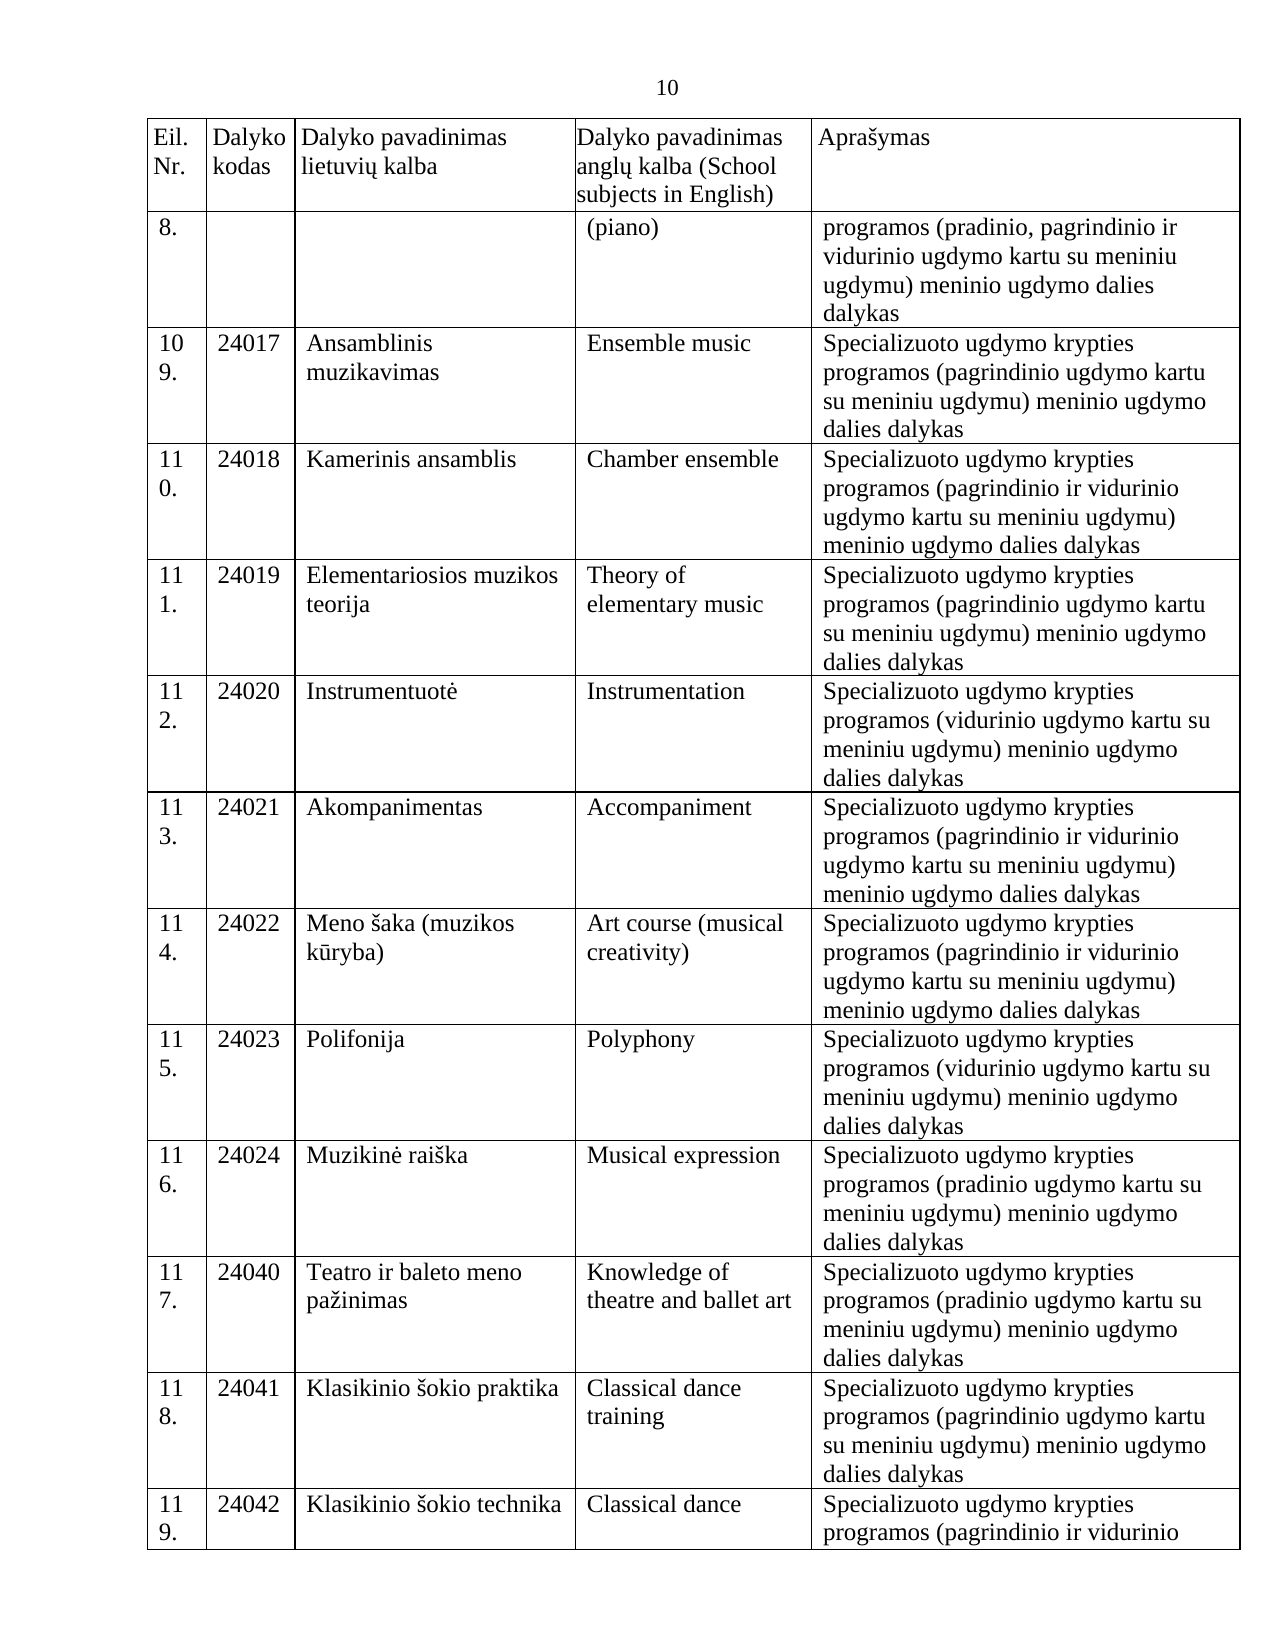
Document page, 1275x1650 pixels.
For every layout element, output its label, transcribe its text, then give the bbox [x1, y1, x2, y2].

table_cell Specializuoto ugdymo krypties programos (pagrindinio ugdymo kartu su meniniu ugdymu) meninio ugdymo dalies dalykas [812, 328, 1239, 443]
table_cell Polifonija [296, 1025, 575, 1139]
table_cell 24018 [207, 444, 294, 559]
table_cell 8. [148, 212, 206, 327]
table_cell 24041 [207, 1373, 294, 1488]
table_cell Kamerinis ansamblis [296, 444, 575, 559]
table_cell Muzikinė raiška [296, 1141, 575, 1256]
table_cell 24024 [207, 1141, 294, 1256]
table_cell Specializuoto ugdymo krypties programos (pradinio ugdymo kartu su meniniu ugdymu) meninio ugdymo dalies dalykas [812, 1257, 1239, 1372]
table_cell 113. [148, 793, 206, 907]
table_header Dalyko kodas [207, 119, 294, 211]
table_cell 24021 [207, 793, 294, 907]
table_cell Specializuoto ugdymo krypties programos (pagrindinio ir vidurinio ugdymo kartu su meniniu ugdymu) meninio ugdymo dalies dalykas [812, 909, 1239, 1023]
table_cell Specializuoto ugdymo krypties programos (pagrindinio ir vidurinio ugdymo kartu su meniniu ugdymu) meninio ugdymo dalies dalykas [812, 793, 1239, 907]
table_cell 119. [148, 1489, 206, 1549]
table_cell Specializuoto ugdymo krypties programos (vidurinio ugdymo kartu su meniniu ugdymu) meninio ugdymo dalies dalykas [812, 676, 1239, 791]
table_cell 118. [148, 1373, 206, 1488]
table_cell 109. [148, 328, 206, 443]
table_cell Classical dance training [576, 1373, 811, 1488]
table_cell Polyphony [576, 1025, 811, 1139]
table_cell Meno šaka (muzikos kūryba) [296, 909, 575, 1023]
table_cell (piano) [576, 212, 811, 327]
table_cell 24019 [207, 560, 294, 675]
table_cell Teatro ir baleto meno pažinimas [296, 1257, 575, 1372]
table_cell 115. [148, 1025, 206, 1139]
table_cell 24017 [207, 328, 294, 443]
table_header Dalyko pavadinimas anglų kalba (School subjects in English) [576, 119, 811, 211]
table_cell 24020 [207, 676, 294, 791]
table_cell 110. [148, 444, 206, 559]
table_cell [296, 212, 575, 327]
table_cell Instrumentuotė [296, 676, 575, 791]
table_cell Specializuoto ugdymo krypties programos (vidurinio ugdymo kartu su meniniu ugdymu) meninio ugdymo dalies dalykas [812, 1025, 1239, 1139]
table_cell Specializuoto ugdymo krypties programos (pagrindinio ugdymo kartu su meniniu ugdymu) meninio ugdymo dalies dalykas [812, 1373, 1239, 1488]
table_cell 117. [148, 1257, 206, 1372]
table_cell Instrumentation [576, 676, 811, 791]
table_cell Ensemble music [576, 328, 811, 443]
table_cell Specializuoto ugdymo krypties programos (pradinio ugdymo kartu su meniniu ugdymu) meninio ugdymo dalies dalykas [812, 1141, 1239, 1256]
table_cell 24022 [207, 909, 294, 1023]
table_cell Elementariosios muzikos teorija [296, 560, 575, 675]
table_cell Chamber ensemble [576, 444, 811, 559]
table_cell Specializuoto ugdymo krypties programos (pagrindinio ir vidurinio ugdymo kartu su meniniu ugdymu) meninio ugdymo dalies dalykas [812, 444, 1239, 559]
table_cell Akompanimentas [296, 793, 575, 907]
table_header Eil. Nr. [148, 119, 206, 211]
table_cell Art course (musical creativity) [576, 909, 811, 1023]
table_cell [207, 212, 294, 327]
table_cell 24040 [207, 1257, 294, 1372]
table_cell Theory of elementary music [576, 560, 811, 675]
table_cell Klasikinio šokio praktika [296, 1373, 575, 1488]
table_cell Klasikinio šokio technika [296, 1489, 575, 1549]
table_header Aprašymas [812, 119, 1239, 211]
table_cell Accompaniment [576, 793, 811, 907]
table_cell 116. [148, 1141, 206, 1256]
table_cell Ansamblinis muzikavimas [296, 328, 575, 443]
table_cell programos (pradinio, pagrindinio ir vidurinio ugdymo kartu su meniniu ugdymu) meninio ugdymo dalies dalykas [812, 212, 1239, 327]
table_cell Musical expression [576, 1141, 811, 1256]
table_cell Specializuoto ugdymo krypties programos (pagrindinio ir vidurinio [812, 1489, 1239, 1549]
table_cell Classical dance [576, 1489, 811, 1549]
table_cell 112. [148, 676, 206, 791]
table_cell 114. [148, 909, 206, 1023]
table_cell 24023 [207, 1025, 294, 1139]
table_cell 111. [148, 560, 206, 675]
table_cell Knowledge of theatre and ballet art [576, 1257, 811, 1372]
table_cell 24042 [207, 1489, 294, 1549]
table_header Dalyko pavadinimas lietuvių kalba [296, 119, 575, 211]
table_cell Specializuoto ugdymo krypties programos (pagrindinio ugdymo kartu su meniniu ugdymu) meninio ugdymo dalies dalykas [812, 560, 1239, 675]
